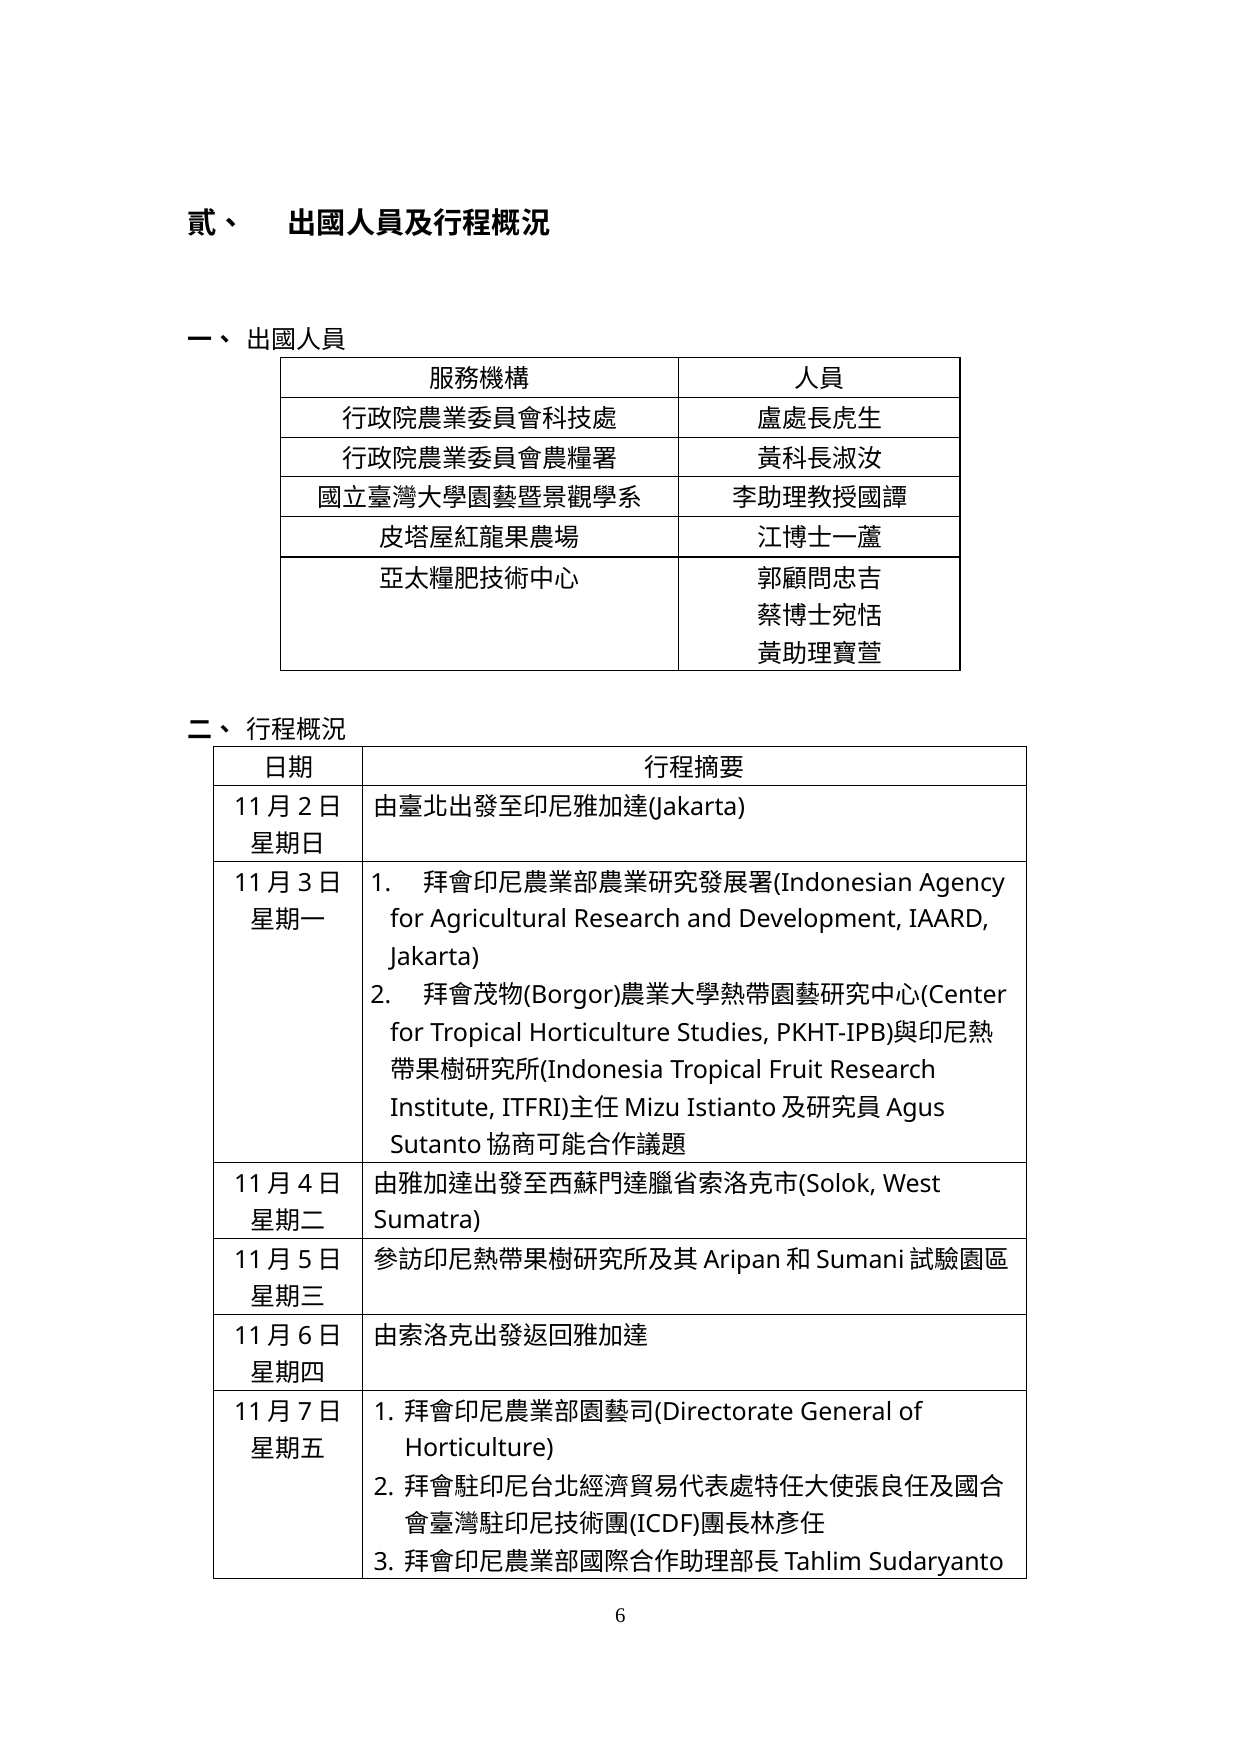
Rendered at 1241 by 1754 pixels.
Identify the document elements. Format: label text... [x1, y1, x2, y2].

table_cell 11月3日 星期一 [214, 862, 362, 1162]
table_cell 李助理教授國譚 [679, 477, 959, 516]
table_cell 黃科長淑汝 [679, 438, 959, 476]
subtitle 出國人員及行程概況 [187, 183, 1053, 258]
table_cell 拜會印尼農業部農業研究發展署(Indonesian Agency for Agricultural Research and Development, IAARD, Jakarta) 拜會茂物(Borgor)農業大學熱帶園藝研究中心(Center for Tropical Horticulture Studies, PKHT-IPB)與印尼熱帶果樹研究所(Indonesia Tropical Fruit Research Institute, ITFRI)主任Mizu Istianto及研究員Agus Sutanto協商可能合作議題 [363, 862, 1026, 1162]
table_cell 由臺北出發至印尼雅加達(Jakarta) [363, 786, 1026, 861]
table_cell 盧處長虎生 [679, 398, 959, 437]
list 行程概況 [187, 708, 1053, 746]
table_cell 11月2日 星期日 [214, 786, 362, 861]
list 出國人員 [187, 319, 1053, 357]
table_cell 11月5日 星期三 [214, 1239, 362, 1314]
table_cell 11月4日 星期二 [214, 1163, 362, 1238]
table_cell 參訪印尼熱帶果樹研究所及其Aripan和Sumani試驗園區 [363, 1239, 1026, 1314]
table_header 行程摘要 [363, 747, 1026, 784]
table_cell 亞太糧肥技術中心 [281, 558, 678, 670]
table_cell 由索洛克出發返回雅加達 [363, 1315, 1026, 1390]
table_cell 皮塔屋紅龍果農場 [281, 517, 678, 556]
table_cell 行政院農業委員會農糧署 [281, 438, 678, 476]
table_header 服務機構 [281, 358, 678, 397]
table_header 日期 [214, 747, 362, 784]
table_cell 江博士一蘆 [679, 517, 959, 556]
table_cell 郭顧問忠吉 蔡博士宛恬 黃助理寶萱 [679, 558, 959, 670]
table_cell 拜會印尼農業部園藝司(Directorate General of Horticulture) 拜會駐印尼台北經濟貿易代表處特任大使張良任及國合會臺灣駐印尼技術團(ICDF)團長林彥任 拜會印尼農業部國際合作助理部長Tahlim Sudaryanto [363, 1391, 1026, 1578]
table_cell 行政院農業委員會科技處 [281, 398, 678, 437]
table_cell 由雅加達出發至西蘇門達臘省索洛克市(Solok, West Sumatra) [363, 1163, 1026, 1238]
table_header 人員 [679, 358, 959, 397]
table_cell 11月7日 星期五 [214, 1391, 362, 1578]
table_cell 11月6日 星期四 [214, 1315, 362, 1390]
table_cell 國立臺灣大學園藝暨景觀學系 [281, 477, 678, 516]
